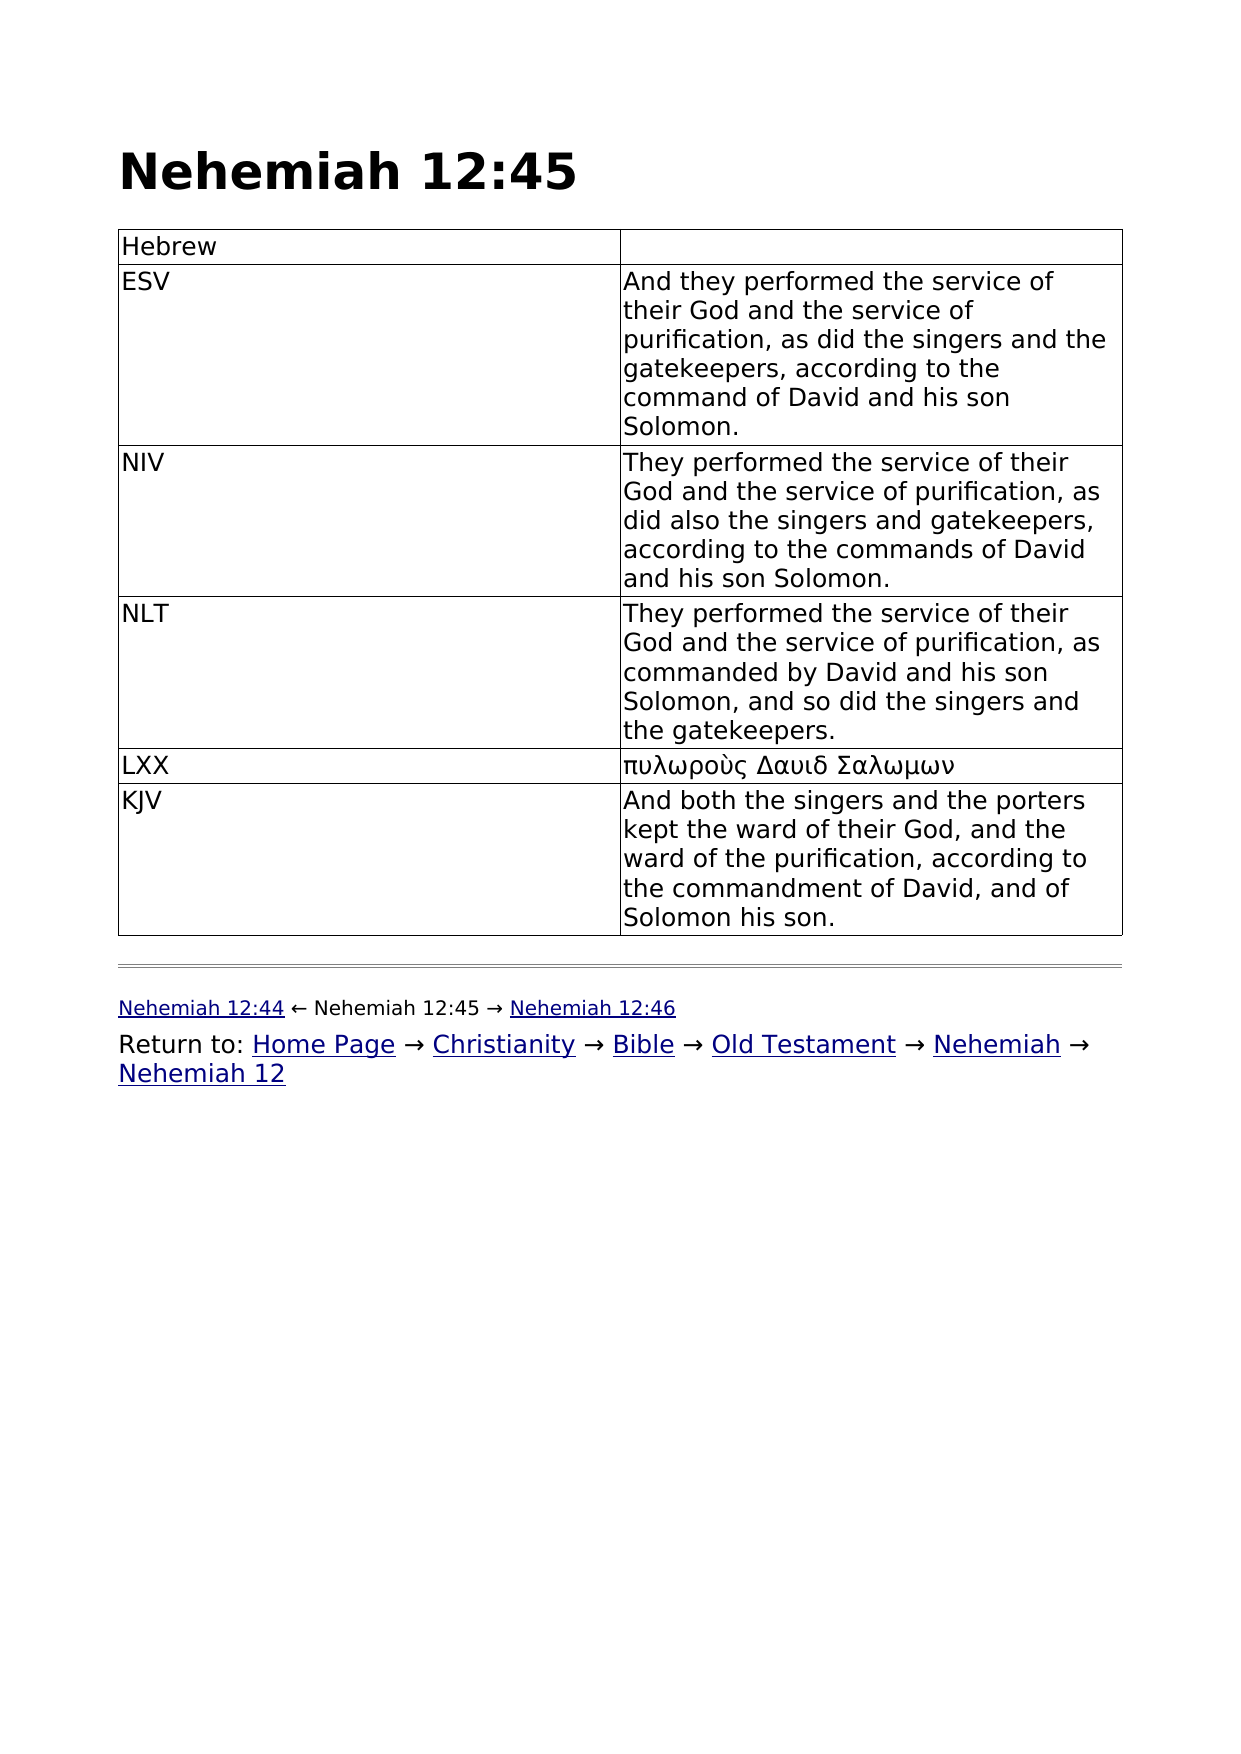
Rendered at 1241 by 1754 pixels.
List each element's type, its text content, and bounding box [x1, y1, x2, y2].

subtitle Nehemiah 12:45 [118, 143, 1122, 201]
text Return to: Home Page → Christianity → Bible → Old Testament → Nehemiah → Nehemiah 12 [118, 1030, 1122, 1089]
table_cell And they performed the service of their God and the service of purification, as did the singers and the gatekeepers, according to the command of David and his son Solomon. [621, 265, 1122, 445]
table_cell LXX [119, 749, 620, 783]
table_cell ESV [119, 265, 620, 445]
table_cell NLT [119, 597, 620, 748]
table_header Hebrew [119, 230, 620, 264]
table_cell They performed the service of their God and the service of purification, as did also the singers and gatekeepers, according to the commands of David and his son Solomon. [621, 446, 1122, 596]
table_cell KJV [119, 784, 620, 935]
table_cell NIV [119, 446, 620, 596]
table_header [621, 230, 1122, 264]
table_cell πυλωροὺς Δαυιδ Σαλωμων [621, 749, 1122, 783]
table_cell They performed the service of their God and the service of purification, as commanded by David and his son Solomon, and so did the singers and the gatekeepers. [621, 597, 1122, 748]
table_cell And both the singers and the porters kept the ward of their God, and the ward of the purification, according to the commandment of David, and of Solomon his son. [621, 784, 1122, 935]
text Nehemiah 12:44 ← Nehemiah 12:45 → Nehemiah 12:46 [118, 996, 1122, 1030]
